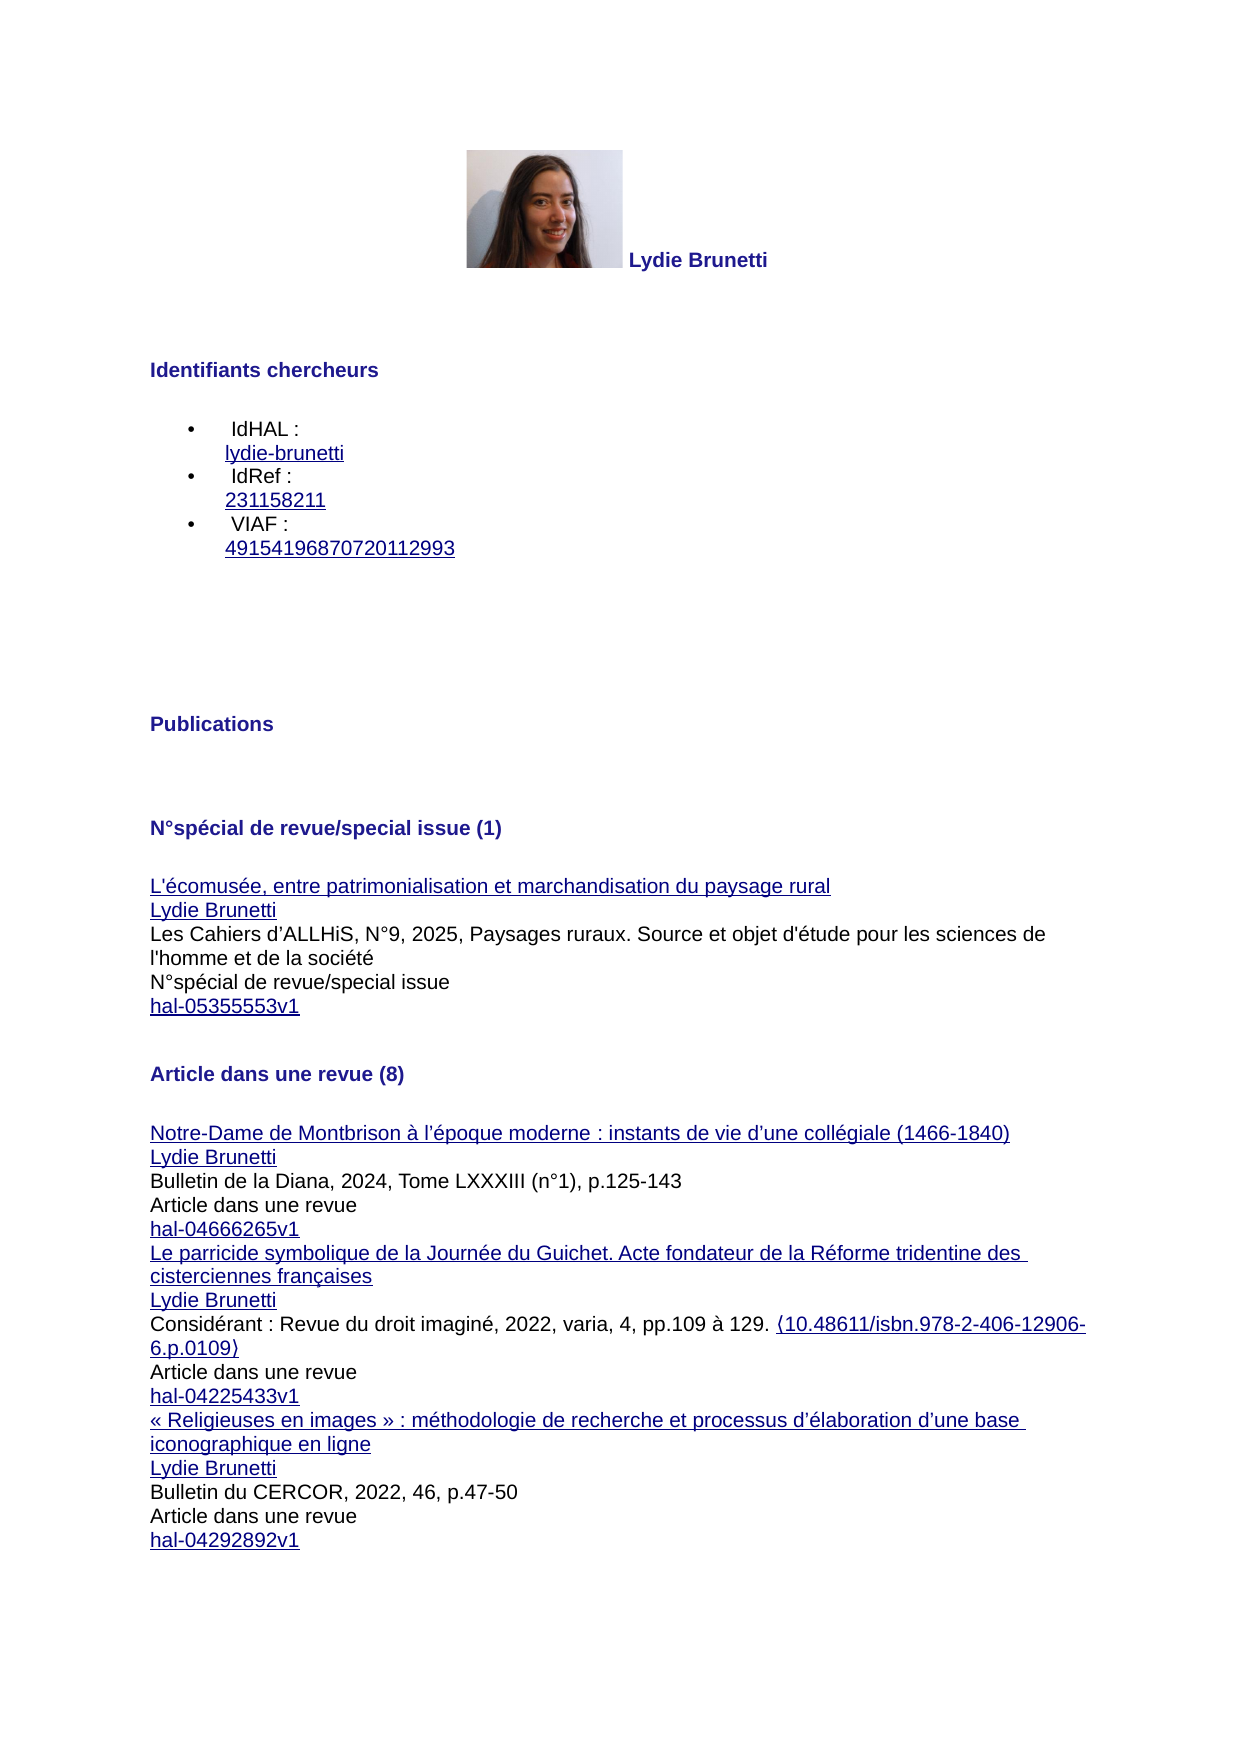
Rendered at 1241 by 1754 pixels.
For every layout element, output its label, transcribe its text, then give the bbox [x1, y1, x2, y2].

list 231158211 [187, 488, 1090, 512]
table_header L'écomusée, entre patrimonialisation et marchandisation du paysage rural Lydie Brunetti Les Cahiers d’ALLHiS, N°9, 2025, Paysages ruraux. Source et objet d'étude pour les sciences de l'homme et de la société N°spécial de revue/special issue hal-05355553v1 [150, 874, 1090, 1017]
table_cell Le parricide symbolique de la Journée du Guichet. Acte fondateur de la Réforme tridentine des cisterciennes françaises Lydie Brunetti Considérant : Revue du droit imaginé, 2022, varia, 4, pp.109 à 129. ⟨10.48611/isbn.978-2-406-12906-6.p.0109⟩ Article dans une revue hal-04225433v1 [150, 1240, 1090, 1408]
list IdRef : [187, 464, 1090, 488]
table_cell « Religieuses en images » : méthodologie de recherche et processus d’élaboration d’une base iconographique en ligne Lydie Brunetti Bulletin du CERCOR, 2022, 46, p.47-50 Article dans une revue hal-04292892v1 [150, 1408, 1090, 1552]
list lydie-brunetti [187, 440, 1090, 464]
subtitle Lydie Brunetti [150, 150, 1090, 272]
list IdHAL : [187, 416, 1090, 440]
list VIAF : [187, 512, 1090, 536]
list 49154196870720112993 [187, 536, 1090, 560]
subtitle Identifiants chercheurs [150, 358, 1090, 382]
subtitle N°spécial de revue/special issue (1) [150, 815, 1090, 839]
subtitle Publications [150, 712, 1090, 736]
table_header Notre-Dame de Montbrison à l’époque moderne : instants de vie d’une collégiale (1466-1840) Lydie Brunetti Bulletin de la Diana, 2024, Tome LXXXIII (n°1), p.125-143 Article dans une revue hal-04666265v1 [150, 1121, 1090, 1240]
picture [466, 150, 623, 268]
subtitle Article dans une revue (8) [150, 1062, 1090, 1086]
